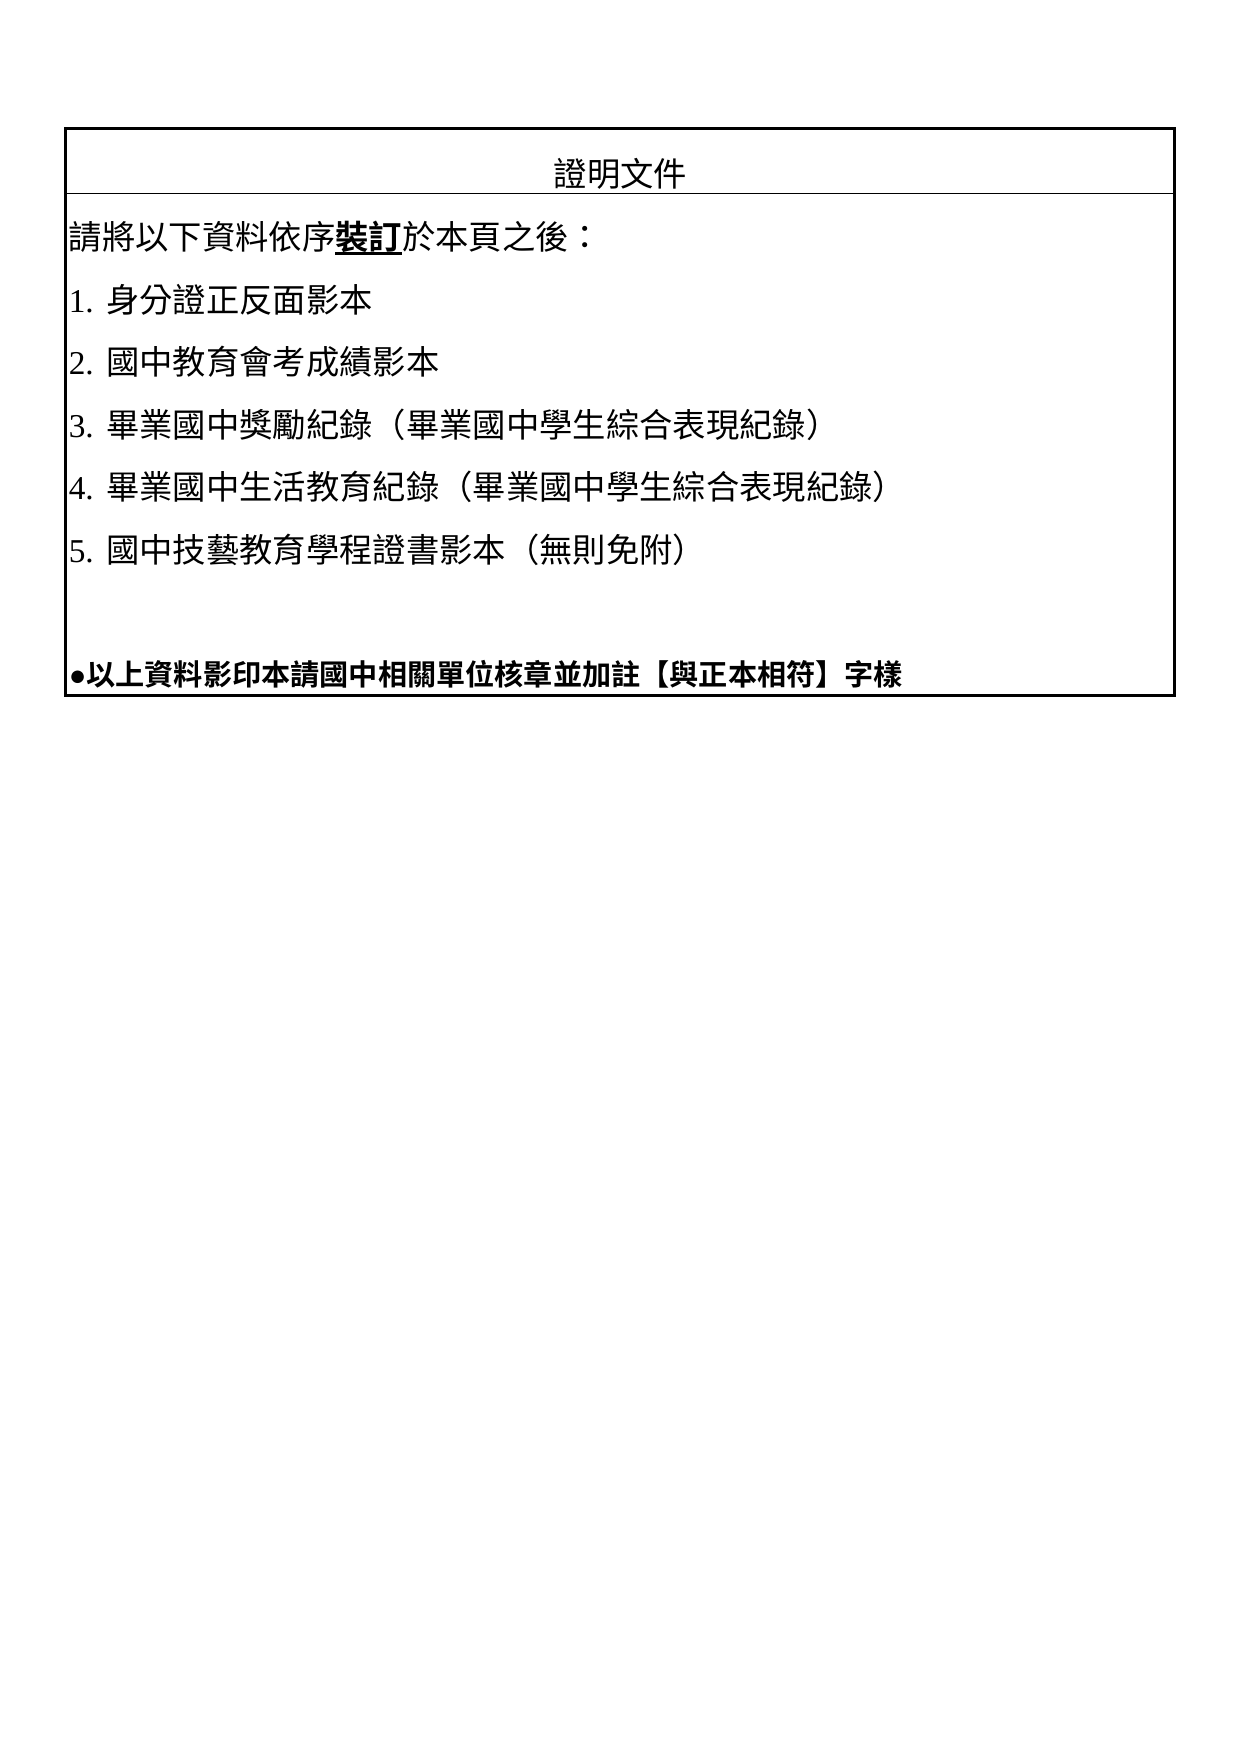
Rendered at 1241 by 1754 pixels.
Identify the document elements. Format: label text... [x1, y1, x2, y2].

table_cell 請將以下資料依序裝訂於本頁之後： 身分證正反面影本 國中教育會考成績影本 畢業國中獎勵紀錄（畢業國中學生綜合表現紀錄） 畢業國中生活教育紀錄（畢業國中學生綜合表現紀錄） 國中技藝教育學程證書影本（無則免附） ●以上資料影印本請國中相關單位核章並加註【與正本相符】字樣 [67, 194, 1173, 694]
table_header 證明文件 [67, 130, 1173, 193]
